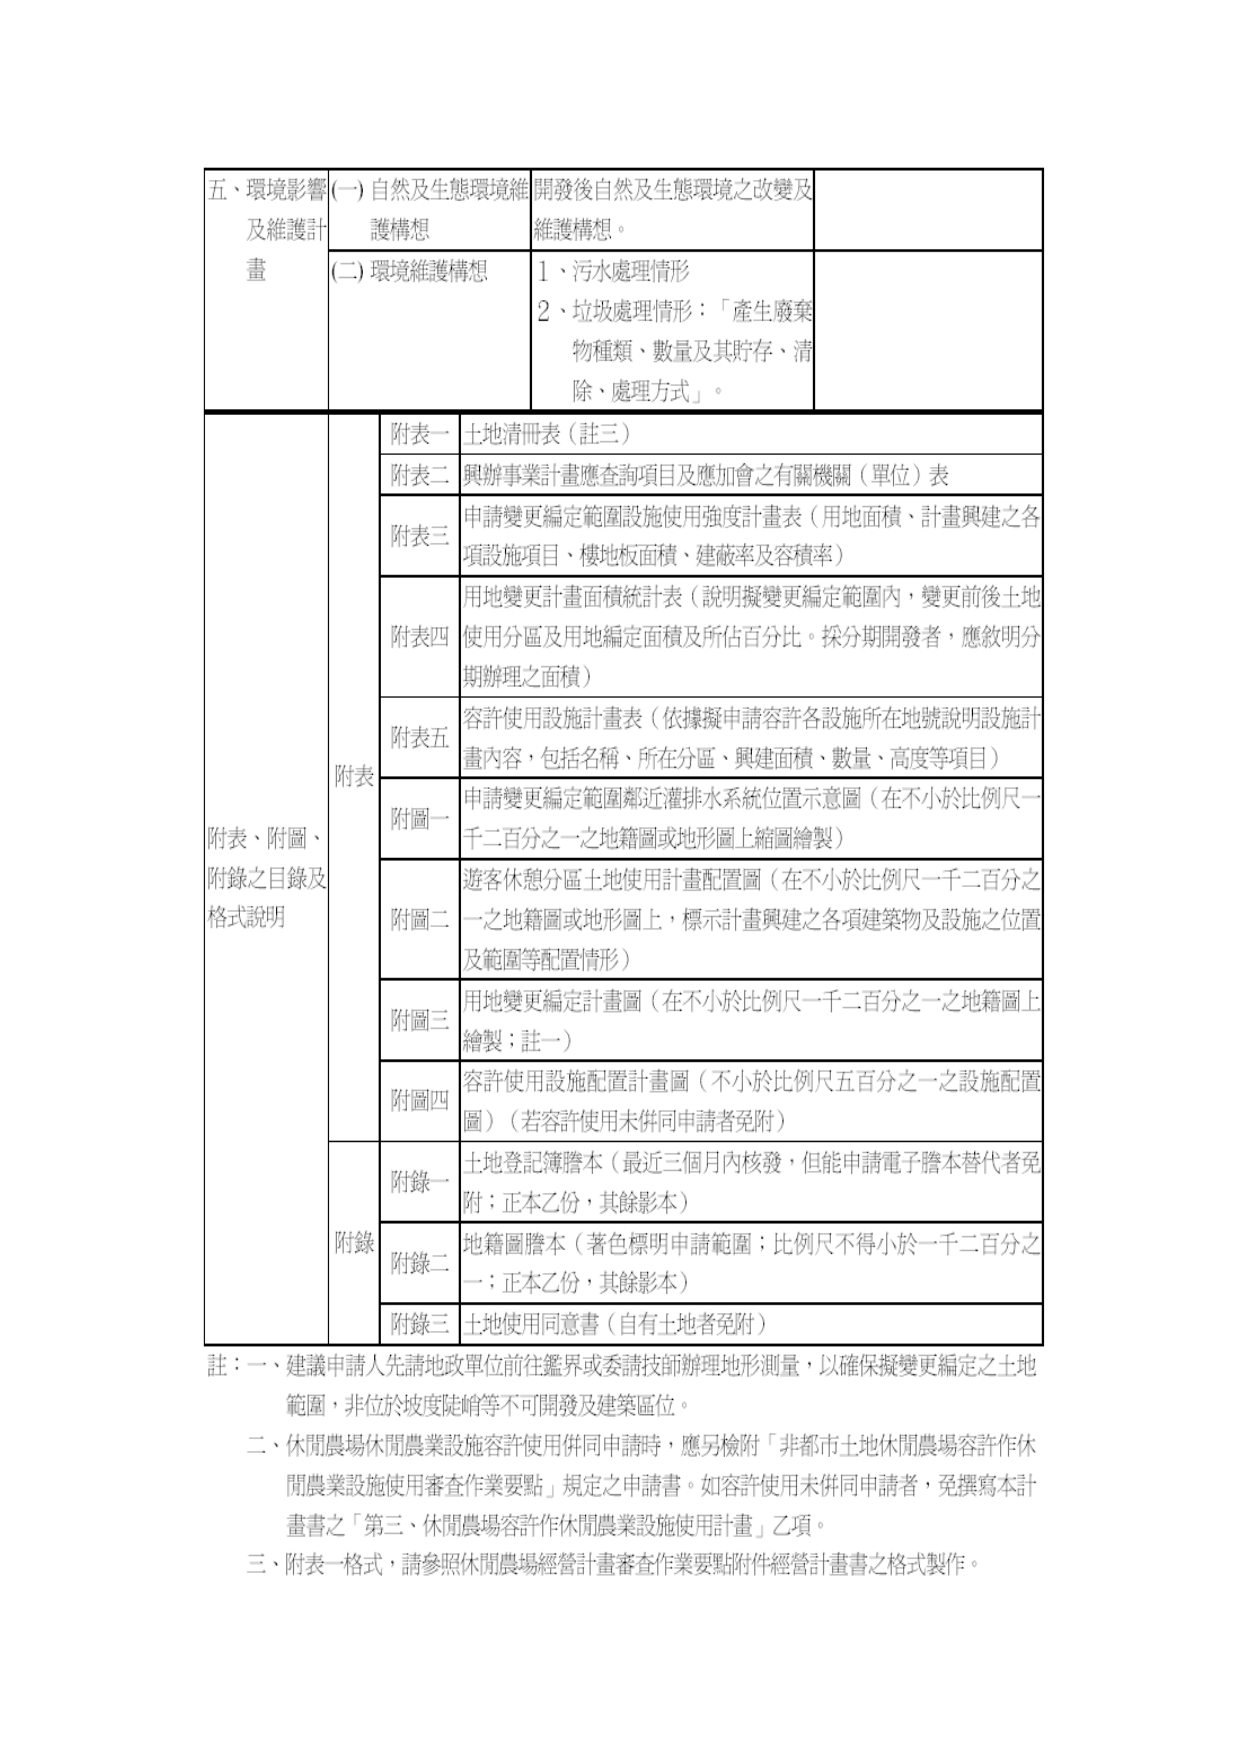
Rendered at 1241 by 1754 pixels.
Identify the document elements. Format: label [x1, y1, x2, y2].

picture [187, 150, 1052, 1595]
